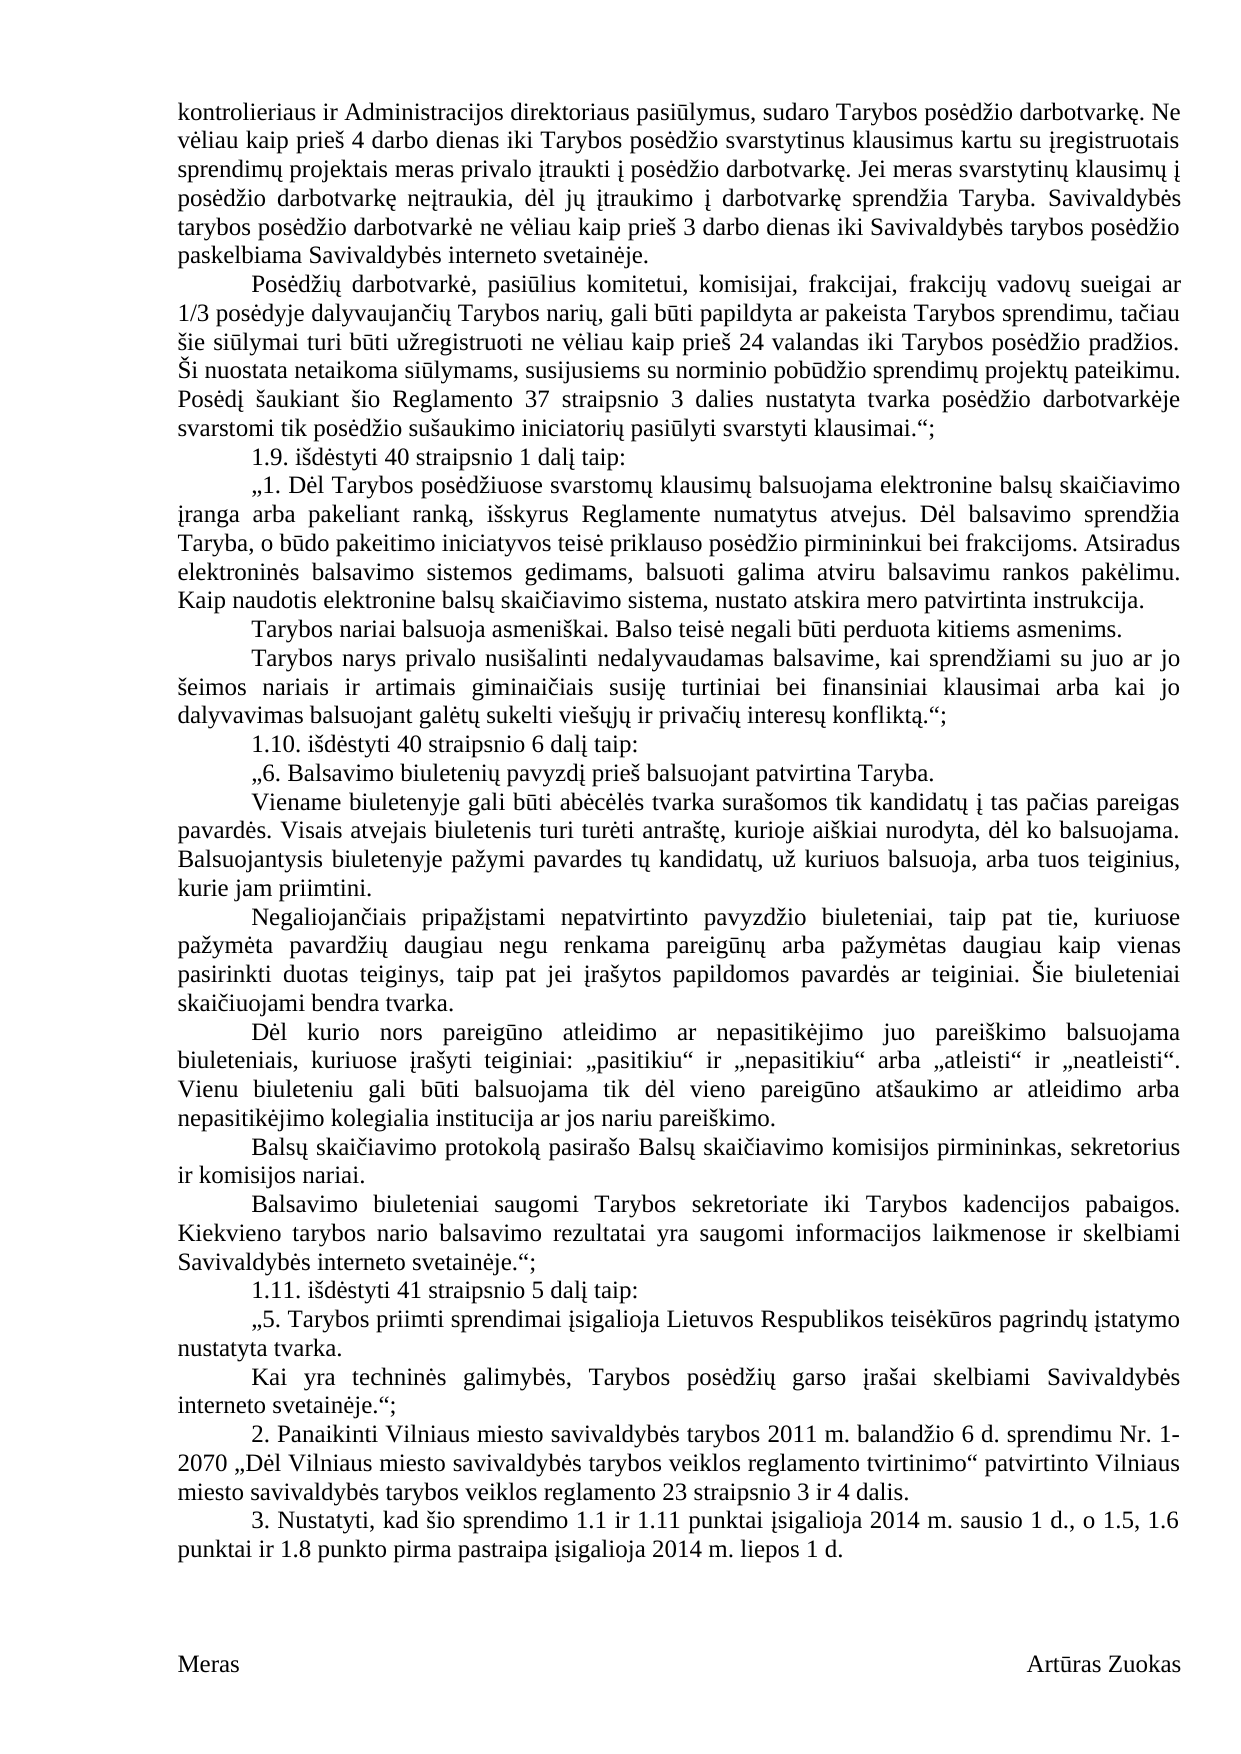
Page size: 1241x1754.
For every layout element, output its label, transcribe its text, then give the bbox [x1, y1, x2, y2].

text Posėdžių darbotvarkė, pasiūlius komitetui, komisijai, frakcijai, frakcijų vadovų sueigai ar 1/3 posėdyje dalyvaujančių Tarybos narių, gali būti papildyta ar pakeista Tarybos sprendimu, tačiau šie siūlymai turi būti užregistruoti ne vėliau kaip prieš 24 valandas iki Tarybos posėdžio pradžios. Ši nuostata netaikoma siūlymams, susijusiems su norminio pobūdžio sprendimų projektų pateikimu. Posėdį šaukiant šio Reglamento 37 straipsnio 3 dalies nustatyta tvarka posėdžio darbotvarkėje svarstomi tik posėdžio sušaukimo iniciatorių pasiūlyti svarstyti klausimai.“; [177, 269, 1181, 442]
text Negaliojančiais pripažįstami nepatvirtinto pavyzdžio biuleteniai, taip pat tie, kuriuose pažymėta pavardžių daugiau negu renkama pareigūnų arba pažymėtas daugiau kaip vienas pasirinkti duotas teiginys, taip pat jei įrašytos papildomos pavardės ar teiginiai. Šie biuleteniai skaičiuojami bendra tvarka. [177, 902, 1181, 1017]
text Dėl kurio nors pareigūno atleidimo ar nepasitikėjimo juo pareiškimo balsuojama biuleteniais, kuriuose įrašyti teiginiai: „pasitikiu“ ir „nepasitikiu“ arba „atleisti“ ir „neatleisti“. Vienu biuleteniu gali būti balsuojama tik dėl vieno pareigūno atšaukimo ar atleidimo arba nepasitikėjimo kolegialia institucija ar jos nariu pareiškimo. [177, 1017, 1181, 1132]
text 2. Panaikinti Vilniaus miesto savivaldybės tarybos 2011 m. balandžio 6 d. sprendimu Nr. 1-2070 „Dėl Vilniaus miesto savivaldybės tarybos veiklos reglamento tvirtinimo“ patvirtinto Vilniaus miesto savivaldybės tarybos veiklos reglamento 23 straipsnio 3 ir 4 dalis. [177, 1419, 1181, 1506]
text 3. Nustatyti, kad šio sprendimo 1.1 ir 1.11 punktai įsigalioja 2014 m. sausio 1 d., o 1.5, 1.6 punktai ir 1.8 punkto pirma pastraipa įsigalioja 2014 m. liepos 1 d. [177, 1506, 1181, 1563]
text 1.11. išdėstyti 41 straipsnio 5 dalį taip: [177, 1276, 1181, 1304]
text Tarybos narys privalo nusišalinti nedalyvaudamas balsavime, kai sprendžiami su juo ar jo šeimos nariais ir artimais giminaičiais susiję turtiniai bei finansiniai klausimai arba kai jo dalyvavimas balsuojant galėtų sukelti viešųjų ir privačių interesų konfliktą.“; [177, 643, 1181, 729]
text Balsavimo biuleteniai saugomi Tarybos sekretoriate iki Tarybos kadencijos pabaigos. Kiekvieno tarybos nario balsavimo rezultatai yra saugomi informacijos laikmenose ir skelbiami Savivaldybės interneto svetainėje.“; [177, 1189, 1181, 1276]
text Viename biuletenyje gali būti abėcėlės tvarka surašomos tik kandidatų į tas pačias pareigas pavardės. Visais atvejais biuletenis turi turėti antraštę, kurioje aiškiai nurodyta, dėl ko balsuojama. Balsuojantysis biuletenyje pažymi pavardes tų kandidatų, už kuriuos balsuoja, arba tuos teiginius, kurie jam priimtini. [177, 787, 1181, 902]
text „1. Dėl Tarybos posėdžiuose svarstomų klausimų balsuojama elektronine balsų skaičiavimo įranga arba pakeliant ranką, išskyrus Reglamente numatytus atvejus. Dėl balsavimo sprendžia Taryba, o būdo pakeitimo iniciatyvos teisė priklauso posėdžio pirmininkui bei frakcijoms. Atsiradus elektroninės balsavimo sistemos gedimams, balsuoti galima atviru balsavimu rankos pakėlimu. Kaip naudotis elektronine balsų skaičiavimo sistema, nustato atskira mero patvirtinta instrukcija. [177, 471, 1181, 614]
text „6. Balsavimo biuletenių pavyzdį prieš balsuojant patvirtina Taryba. [177, 758, 1181, 787]
text Tarybos nariai balsuoja asmeniškai. Balso teisė negali būti perduota kitiems asmenims. [177, 614, 1181, 643]
text „5. Tarybos priimti sprendimai įsigalioja Lietuvos Respublikos teisėkūros pagrindų įstatymo nustatyta tvarka. [177, 1304, 1181, 1362]
text 1.9. išdėstyti 40 straipsnio 1 dalį taip: [177, 442, 1181, 471]
text Balsų skaičiavimo protokolą pasirašo Balsų skaičiavimo komisijos pirmininkas, sekretorius ir komisijos nariai. [177, 1132, 1181, 1189]
text Kai yra techninės galimybės, Tarybos posėdžių garso įrašai skelbiami Savivaldybės interneto svetainėje.“; [177, 1362, 1181, 1419]
text kontrolieriaus ir Administracijos direktoriaus pasiūlymus, sudaro Tarybos posėdžio darbotvarkę. Ne vėliau kaip prieš 4 darbo dienas iki Tarybos posėdžio svarstytinus klausimus kartu su įregistruotais sprendimų projektais meras privalo įtraukti į posėdžio darbotvarkę. Jei meras svarstytinų klausimų į posėdžio darbotvarkę neįtraukia, dėl jų įtraukimo į darbotvarkę sprendžia Taryba. Savivaldybės tarybos posėdžio darbotvarkė ne vėliau kaip prieš 3 darbo dienas iki Savivaldybės tarybos posėdžio paskelbiama Savivaldybės interneto svetainėje. [177, 97, 1181, 269]
text 1.10. išdėstyti 40 straipsnio 6 dalį taip: [177, 729, 1181, 758]
text Meras Artūras Zuokas [177, 1649, 1181, 1678]
